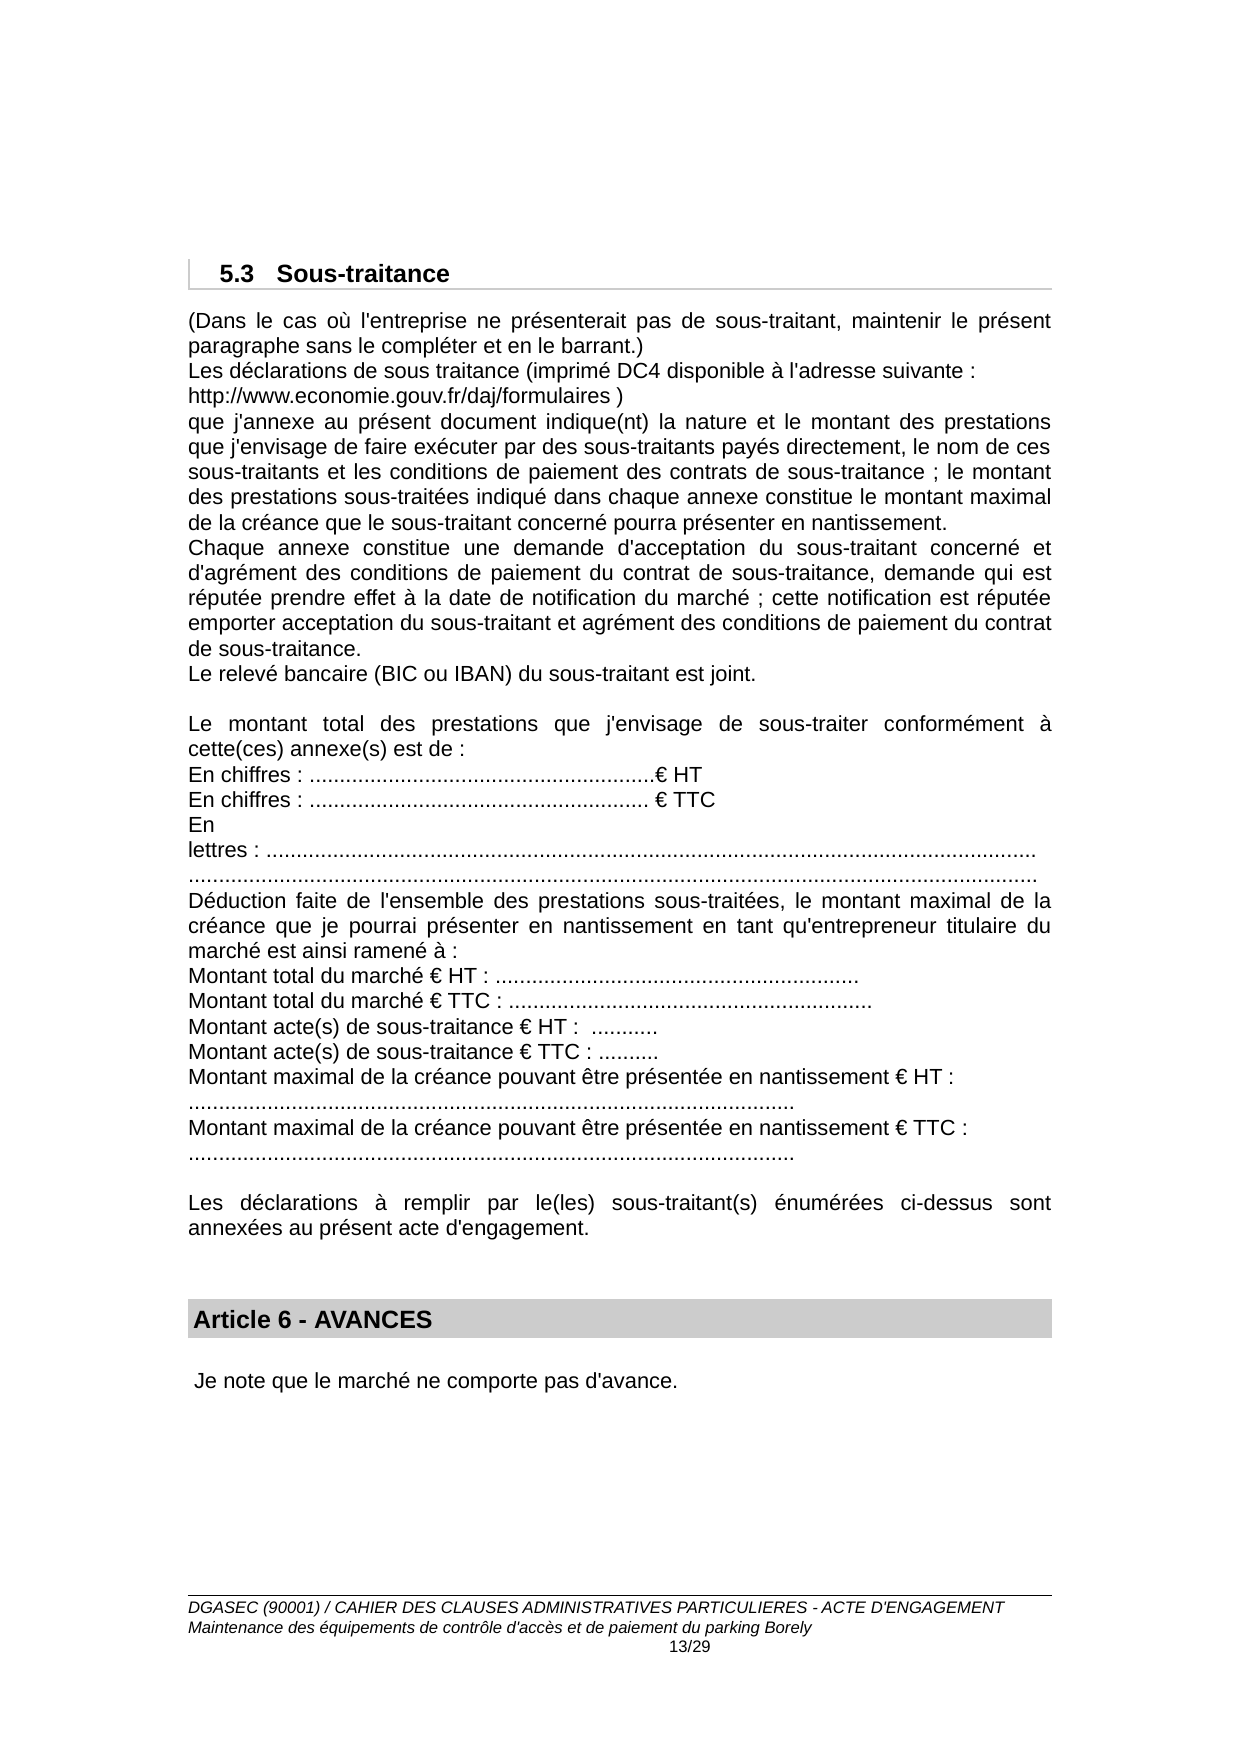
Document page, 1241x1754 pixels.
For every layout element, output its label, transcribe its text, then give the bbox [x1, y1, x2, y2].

text Le montant total des prestations que j'envisage de sous-traiter conformément à cette(ces) annexe(s) est de : [188, 711, 1052, 762]
text En chiffres : ........................................................ € TTC [188, 787, 1052, 812]
text Les déclarations de sous traitance (imprimé DC4 disponible à l'adresse suivante : [188, 358, 1052, 383]
text (Dans le cas où l'entreprise ne présenterait pas de sous-traitant, maintenir le présent paragraphe sans le compléter et en le barrant.) [188, 308, 1052, 358]
text http://www.economie.gouv.fr/daj/formulaires ) [188, 383, 1052, 409]
text ............................................................................................................................................ [188, 862, 1052, 888]
text Montant acte(s) de sous-traitance € HT : ........... [188, 1014, 1052, 1039]
text En chiffres : .........................................................€ HT [188, 762, 1052, 787]
text Montant total du marché € TTC : ............................................................ [188, 988, 1052, 1014]
subtitle AVANCES [190, 1302, 1050, 1336]
text .................................................................................................... [188, 1140, 1052, 1165]
text Je note que le marché ne comporte pas d'avance. [188, 1368, 1052, 1393]
text Montant maximal de la créance pouvant être présentée en nantissement € TTC : [188, 1114, 1052, 1140]
text que j'annexe au présent document indique(nt) la nature et le montant des prestations que j'envisage de faire exécuter par des sous-traitants payés directement, le nom de ces sous-traitants et les conditions de paiement des contrats de sous-traitance ; le montant des prestations sous-traitées indiqué dans chaque annexe constitue le montant maximal de la créance que le sous-traitant concerné pourra présenter en nantissement. [188, 409, 1052, 535]
text Montant acte(s) de sous-traitance € TTC : .......... [188, 1039, 1052, 1064]
text En lettres : ............................................................................................................................... [188, 812, 1052, 862]
text Déduction faite de l'ensemble des prestations sous-traitées, le montant maximal de la créance que je pourrai présenter en nantissement en tant qu'entrepreneur titulaire du marché est ainsi ramené à : [188, 888, 1052, 963]
text Les déclarations à remplir par le(les) sous-traitant(s) énumérées ci-dessus sont annexées au présent acte d'engagement. [188, 1190, 1052, 1241]
text Le relevé bancaire (BIC ou IBAN) du sous-traitant est joint. [188, 661, 1052, 686]
text Chaque annexe constitue une demande d'acceptation du sous-traitant concerné et d'agrément des conditions de paiement du contrat de sous-traitance, demande qui est réputée prendre effet à la date de notification du marché ; cette notification est réputée emporter acceptation du sous-traitant et agrément des conditions de paiement du contrat de sous-traitance. [188, 535, 1052, 661]
text Montant maximal de la créance pouvant être présentée en nantissement € HT : [188, 1064, 1052, 1089]
subtitle Sous-traitance [190, 259, 1052, 288]
text Montant total du marché € HT : ............................................................ [188, 963, 1052, 988]
text .................................................................................................... [188, 1089, 1052, 1114]
